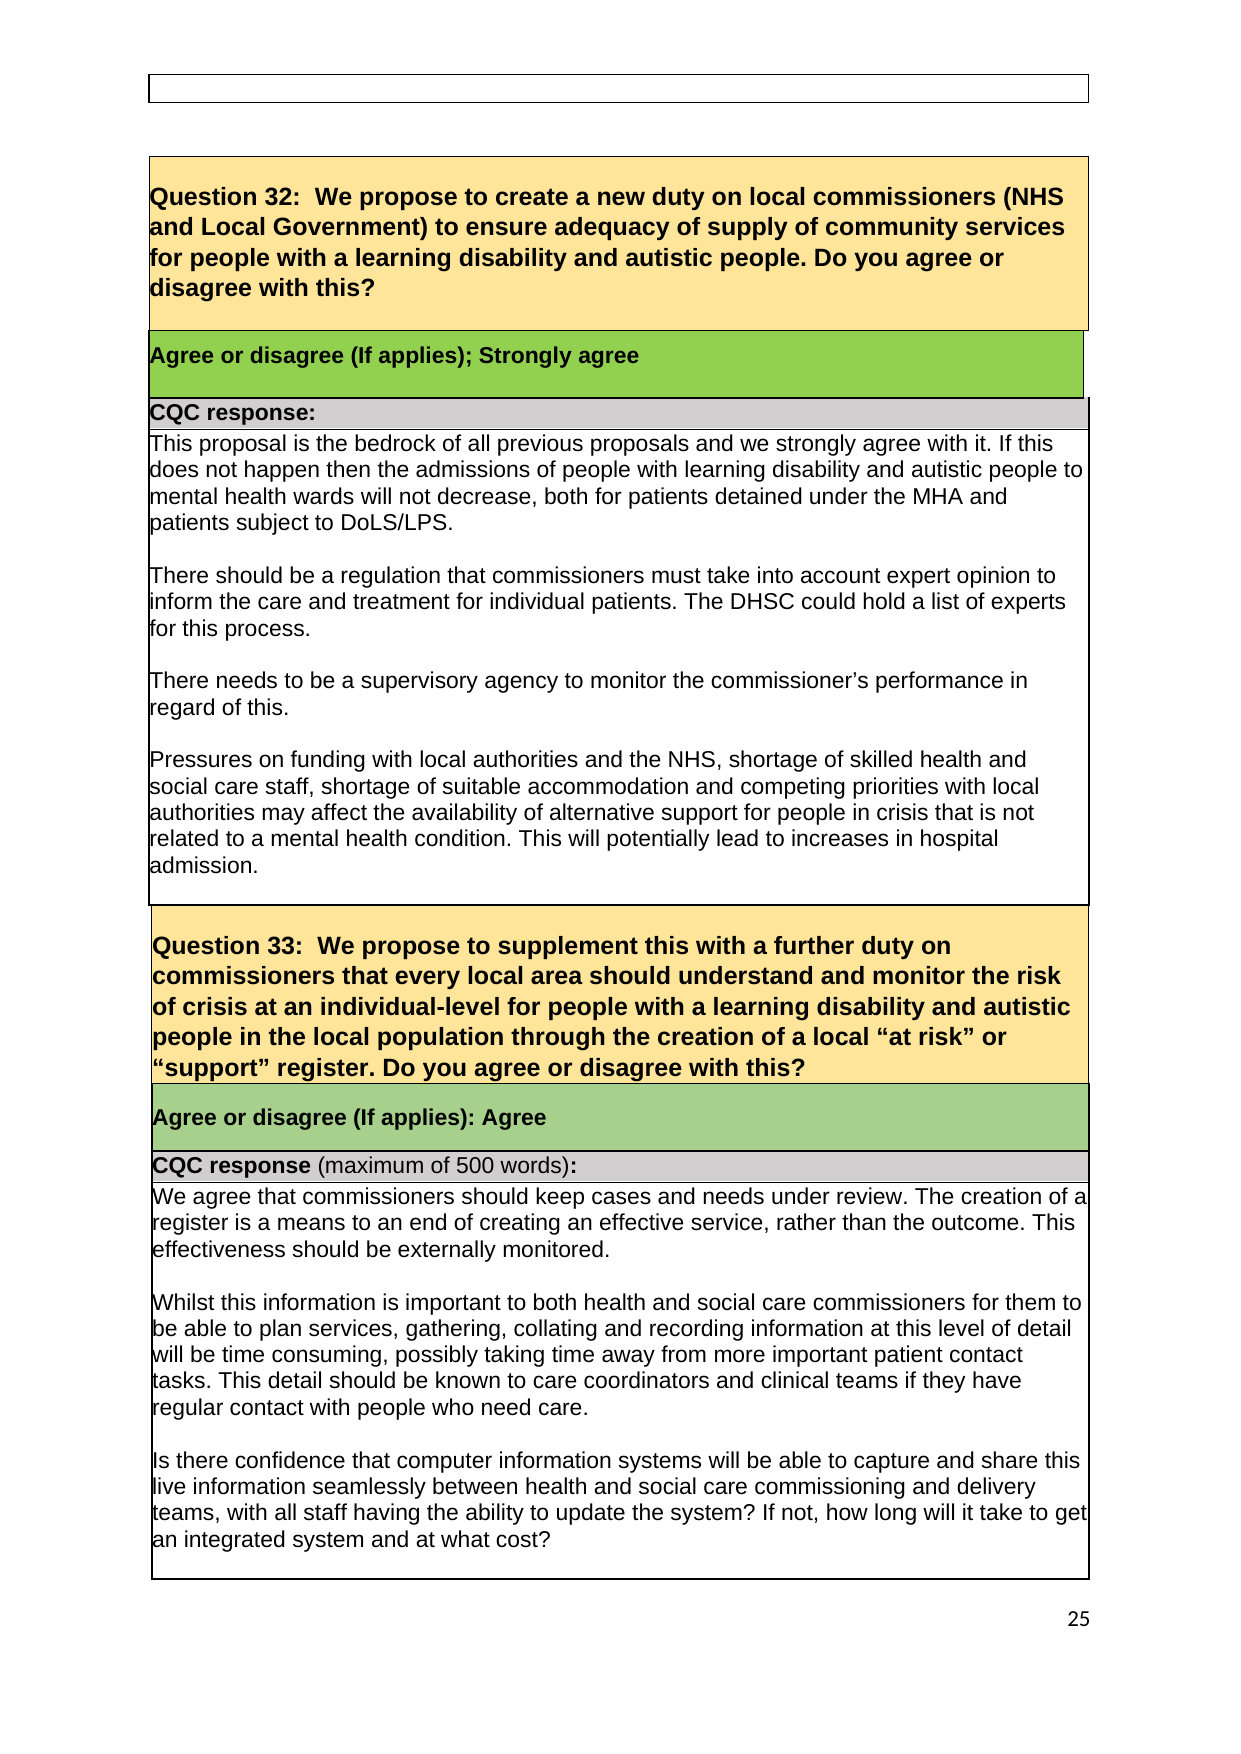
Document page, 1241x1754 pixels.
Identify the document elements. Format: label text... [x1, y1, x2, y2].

table_cell We agree that commissioners should keep cases and needs under review. The creation of a register is a means to an end of creating an effective service, rather than the outcome. This effectiveness should be externally monitored. Whilst this information is important to both health and social care commissioners for them to be able to plan services, gathering, collating and recording information at this level of detail will be time consuming, possibly taking time away from more important patient contact tasks. This detail should be known to care coordinators and clinical teams if they have regular contact with people who need care. Is there confidence that computer information systems will be able to capture and share this live information seamlessly between health and social care commissioning and delivery teams, with all staff having the ability to update the system? If not, how long will it take to get an integrated system and at what cost? [153, 1183, 1088, 1578]
table_cell This proposal is the bedrock of all previous proposals and we strongly agree with it. If this does not happen then the admissions of people with learning disability and autistic people to mental health wards will not decrease, both for patients detained under the MHA and patients subject to DoLS/LPS. There should be a regulation that commissioners must take into account expert opinion to inform the care and treatment for individual patients. The DHSC could hold a list of experts for this process. There needs to be a supervisory agency to monitor the commissioner’s performance in regard of this. Pressures on funding with local authorities and the NHS, shortage of skilled health and social care staff, shortage of suitable accommodation and competing priorities with local authorities may affect the availability of alternative support for people in crisis that is not related to a mental health condition. This will potentially lead to increases in hospital admission. [150, 430, 1088, 904]
table_header Question 32: We propose to create a new duty on local commissioners (NHS and Local Government) to ensure adequacy of supply of community services for people with a learning disability and autistic people. Do you agree or disagree with this? [150, 157, 1088, 330]
table_cell [1084, 331, 1089, 397]
table_cell Question 33: We propose to supplement this with a further duty on commissioners that every local area should understand and monitor the risk of crisis at an individual-level for people with a learning disability and autistic people in the local population through the creation of a local “at risk” or “support” register. Do you agree or disagree with this? [152, 906, 1088, 1083]
table_cell Agree or disagree (If applies); Strongly agree [150, 331, 1083, 397]
table_cell CQC response (maximum of 500 words): [153, 1152, 1088, 1181]
table_cell Agree or disagree (If applies): Agree [153, 1084, 1088, 1150]
table_cell CQC response: [150, 397, 1088, 428]
